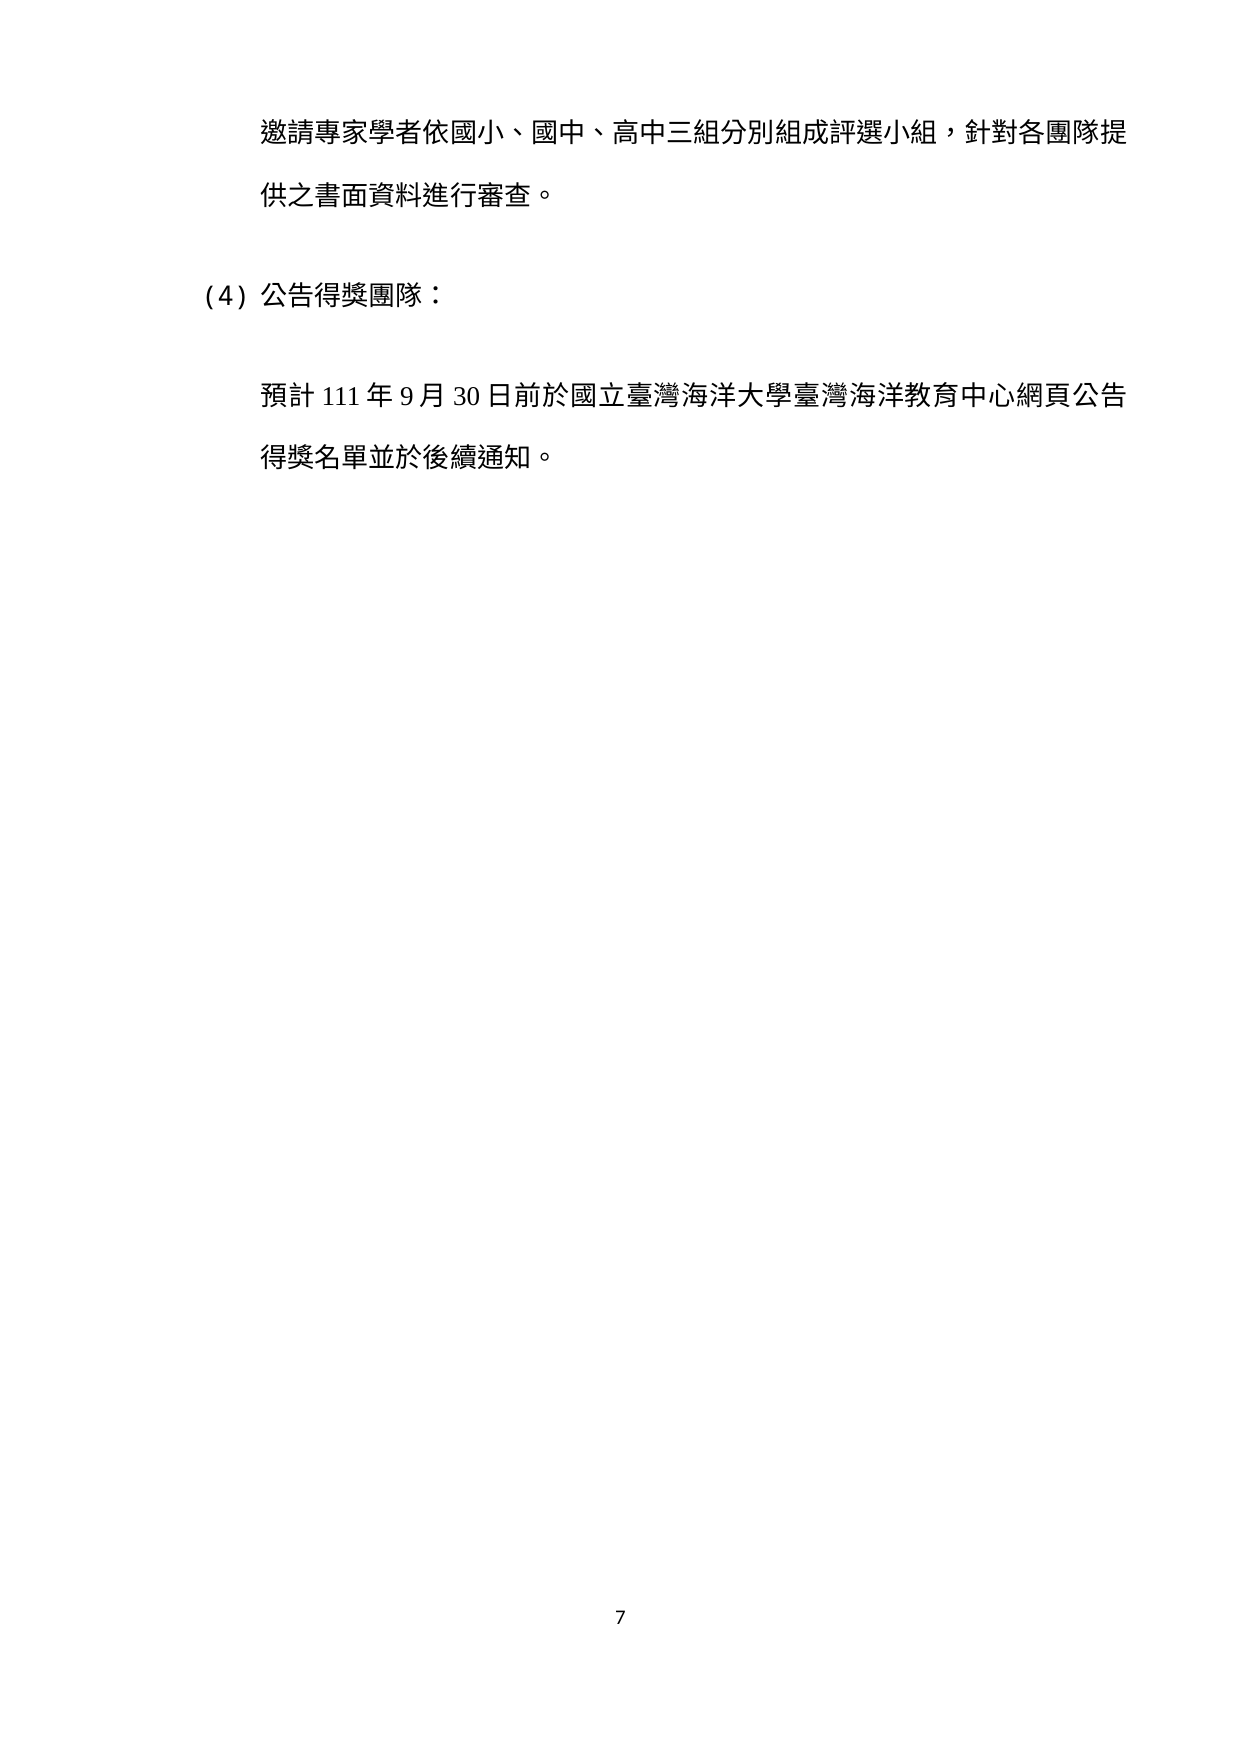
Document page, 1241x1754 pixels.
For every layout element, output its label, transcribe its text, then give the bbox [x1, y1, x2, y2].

text 預計111年9月30日前於國立臺灣海洋大學臺灣海洋教育中心網頁公告得獎名單並於後續通知。 [260, 352, 1128, 477]
list 公告得獎團隊： [201, 252, 1128, 314]
text 邀請專家學者依國小、國中、高中三組分別組成評選小組，針對各團隊提供之書面資料進行審查。 [260, 89, 1128, 214]
